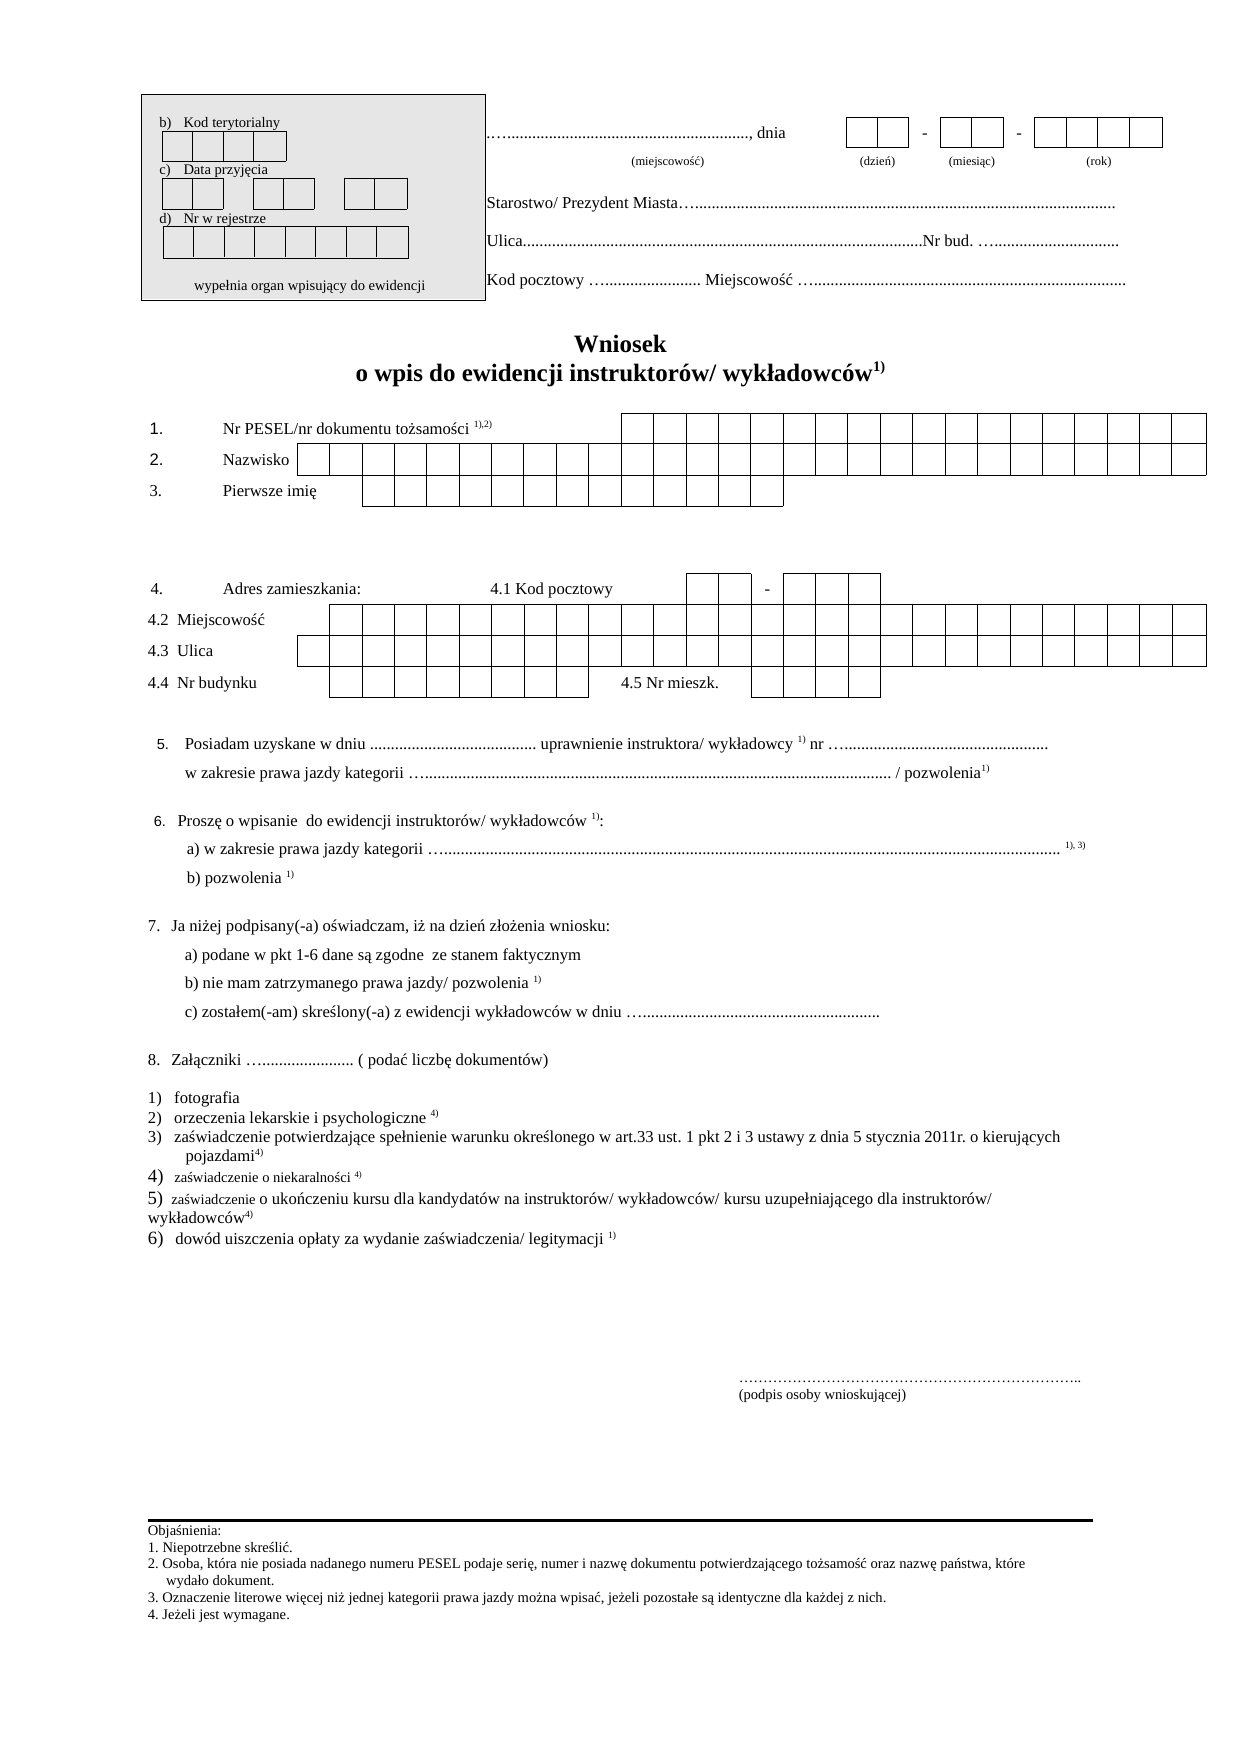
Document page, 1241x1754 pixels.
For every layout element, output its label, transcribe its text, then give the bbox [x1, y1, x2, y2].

text b) nie mam zatrzymanego prawa jazdy/ pozwolenia 1) [184, 973, 1093, 992]
table_cell [363, 476, 394, 506]
text 6) dowód uiszczenia opłaty za wydanie zaświadczenia/ legitymacji 1) [148, 1227, 1093, 1249]
table_cell [460, 605, 491, 635]
table_header [284, 179, 314, 209]
table_cell [881, 667, 1207, 697]
table_cell [849, 667, 880, 697]
table_cell [557, 605, 588, 635]
table_cell [395, 636, 426, 666]
list Ja niżej podpisany(-a) oświadczam, iż na dzień złożenia wniosku: [148, 916, 1093, 935]
table_cell [978, 444, 1010, 474]
table_cell [395, 605, 426, 635]
table_cell [1172, 444, 1206, 474]
table_cell [427, 605, 459, 635]
table_cell [298, 444, 329, 474]
table_cell [460, 667, 491, 697]
table_header [816, 414, 847, 443]
table_cell (dzień) [846, 148, 909, 174]
text 1. Niepotrzebne skreślić. [148, 1538, 1093, 1555]
table_header [1075, 414, 1107, 443]
table_cell [589, 444, 621, 474]
table_cell [946, 444, 977, 474]
table_cell [330, 605, 362, 635]
table_cell 4.4 Nr budynku [142, 666, 329, 697]
table_cell [946, 636, 977, 666]
table_cell [654, 476, 686, 506]
text 3) zaświadczenie potwierdzające spełnienie warunku określonego w art.33 ust. 1 pkt 2 i 3 ustawy z dnia 5 stycznia 2011r. o kierujących pojazdami4) [148, 1127, 1093, 1165]
table_cell [1075, 444, 1107, 474]
text 2) orzeczenia lekarskie i psychologiczne 4) [148, 1107, 1093, 1127]
table_cell [752, 667, 783, 697]
text 5) zaświadczenie o ukończeniu kursu dla kandydatów na instruktorów/ wykładowców/ kursu uzupełniającego dla instruktorów/ wykładowców4) [110, 1187, 1093, 1227]
table_cell [654, 636, 686, 666]
table_header [941, 118, 971, 147]
table_cell [784, 476, 1206, 506]
list 3. Oznaczenie literowe więcej niż jednej kategorii prawa jazdy można wpisać, jeżeli pozostałe są identyczne dla każdej z nich. [148, 1589, 1093, 1606]
table_cell [881, 444, 912, 474]
table_cell [492, 476, 523, 506]
table_header .….........................................................., dnia [489, 117, 846, 147]
table_cell [978, 605, 1010, 635]
table_header [784, 574, 815, 604]
table_cell [363, 444, 394, 474]
table_cell [395, 667, 426, 697]
table_header Nr PESEL/nr dokumentu tożsamości 1),2) [142, 413, 621, 443]
table_cell [525, 667, 556, 697]
table_cell 4.3 Ulica [142, 635, 297, 666]
list Posiadam uzyskane w dniu ........................................ uprawnienie instruktora/ wykładowcy 1) nr …................................................. w zakresie prawa jazdy kategorii …................................................................................................................ / pozwolenia1) [157, 734, 1093, 782]
table_header [881, 573, 1207, 604]
table_cell [492, 636, 524, 666]
table_cell [427, 636, 459, 666]
table_header - [1004, 117, 1034, 147]
table_header [225, 227, 254, 257]
table_cell [1173, 636, 1206, 666]
table_cell (miejscowość) [489, 147, 846, 174]
table_cell [1173, 605, 1206, 635]
table_cell [687, 636, 718, 666]
table_cell [913, 444, 945, 474]
table_cell [460, 476, 491, 506]
table_cell [978, 636, 1010, 666]
table_header [1043, 414, 1074, 443]
table_header [654, 414, 686, 443]
table_cell [1108, 444, 1139, 474]
table_cell [622, 444, 653, 474]
table_cell (rok) [1035, 148, 1163, 174]
table_header [375, 179, 407, 209]
table_cell [913, 636, 945, 666]
list 2. Osoba, która nie posiada nadanego numeru PESEL podaje serię, numer i nazwę dokumentu potwierdzającego tożsamość oraz nazwę państwa, które wydało dokument. [148, 1555, 1093, 1589]
table_cell [1043, 605, 1074, 635]
table_header [1140, 414, 1171, 443]
list Załączniki …...................... ( podać liczbę dokumentów) [148, 1050, 1093, 1069]
table_header [946, 414, 977, 443]
table_header [972, 118, 1003, 147]
table_header [878, 118, 908, 147]
table_cell [427, 444, 459, 474]
table_cell [622, 605, 653, 635]
table_cell 4.5 Nr mieszk. [589, 667, 751, 697]
table_header [254, 179, 283, 209]
table_cell [363, 667, 394, 697]
table_cell [881, 636, 912, 666]
table_header Adres zamieszkania: 4.1 Kod pocztowy [142, 573, 686, 604]
table_cell [784, 667, 815, 697]
table_header [849, 574, 880, 604]
table_cell [849, 636, 880, 666]
table_header [194, 227, 224, 257]
table_cell [751, 476, 783, 506]
table_cell [363, 636, 394, 666]
table_cell [589, 476, 621, 506]
table_header [377, 227, 408, 257]
table_header [1011, 414, 1042, 443]
table_header [622, 414, 653, 443]
table_cell [1140, 636, 1172, 666]
table_cell [1011, 636, 1042, 666]
text o wpis do ewidencji instruktorów/ wykładowców1) [148, 358, 1093, 386]
table_cell [816, 636, 848, 666]
text Objaśnienia: [148, 1522, 1093, 1538]
table_cell [1140, 605, 1172, 635]
table_header [286, 227, 315, 257]
table_header [164, 227, 193, 257]
table_header [163, 179, 192, 209]
table_cell [557, 636, 588, 666]
text 1) fotografia [148, 1088, 1093, 1107]
table_cell [909, 147, 940, 174]
table_header [316, 227, 346, 257]
table_cell 4.2 Miejscowość [142, 604, 329, 635]
table_header [224, 132, 253, 161]
text 4) zaświadczenie o niekaralności 4) [148, 1165, 1093, 1187]
table_cell [1011, 605, 1042, 635]
table_cell [524, 476, 556, 506]
table_cell [881, 605, 912, 635]
table_header - [752, 573, 783, 604]
table_cell [719, 476, 750, 506]
table_cell [687, 444, 718, 474]
table_cell [1108, 605, 1139, 635]
table_cell [1003, 147, 1034, 174]
table_cell [330, 636, 362, 666]
table_cell [395, 444, 426, 474]
table_cell [816, 605, 848, 635]
table_cell [654, 444, 686, 474]
table_cell [460, 636, 491, 666]
table_cell [687, 605, 718, 635]
table_cell [751, 444, 783, 474]
text …………………………………………………………….. (podpis osoby wnioskującej) [148, 1335, 1093, 1402]
table_cell [752, 605, 783, 635]
table_header [193, 132, 223, 161]
table_header - [909, 117, 940, 147]
table_cell [1108, 636, 1139, 666]
table_cell [557, 476, 588, 506]
table_header [347, 227, 376, 257]
table_cell [719, 605, 751, 635]
table_cell [330, 667, 362, 697]
table_cell Pierwsze imię [142, 475, 362, 506]
table_header [784, 414, 815, 443]
table_cell [492, 667, 524, 697]
table_header [1098, 118, 1129, 147]
text Wniosek [148, 329, 1093, 358]
table_cell [1140, 444, 1171, 474]
table_cell [524, 444, 556, 474]
table_header [687, 414, 718, 443]
table_cell [752, 636, 783, 666]
table_cell [557, 667, 588, 697]
table_cell [1043, 444, 1074, 474]
table_header [978, 414, 1010, 443]
table_header Starostwo/ Prezydent Miasta…..................................................................................................... Ulica................................................................................................Nr bud. ….............................. Kod pocztowy …....................... Miejscowość …........................................................................... [486, 94, 1205, 299]
text a) podane w pkt 1-6 dane są zgodne ze stanem faktycznym [184, 944, 1093, 964]
table_cell [460, 444, 491, 474]
table_cell [946, 605, 977, 635]
table_cell [816, 444, 847, 474]
table_cell [557, 444, 588, 474]
table_cell [1011, 444, 1042, 474]
table_cell [1075, 636, 1107, 666]
table_cell [589, 636, 621, 666]
table_header [848, 414, 880, 443]
table_header [687, 574, 718, 604]
table_cell [427, 667, 459, 697]
table_cell [330, 444, 362, 474]
table_header [315, 178, 344, 209]
table_header [751, 414, 783, 443]
table_header [816, 574, 848, 604]
table_cell [784, 636, 815, 666]
text a) w zakresie prawa jazdy kategorii ….................................................................................................................................................... 1), 3) [187, 839, 1093, 858]
table_cell [492, 605, 524, 635]
table_header [193, 179, 223, 209]
table_cell (miesiąc) [940, 148, 1003, 174]
list 4. Jeżeli jest wymagane. [148, 1606, 1093, 1622]
table_cell [687, 476, 718, 506]
table_header [881, 414, 912, 443]
table_header [1108, 414, 1139, 443]
table_header [255, 227, 285, 257]
text c) zostałem(-am) skreślony(-a) z ewidencji wykładowców w dniu …......................................................... [184, 1002, 1093, 1021]
table_cell [913, 605, 945, 635]
table_cell [395, 476, 426, 506]
table_header [224, 178, 253, 209]
table_header [1067, 118, 1097, 147]
table_header [1035, 118, 1066, 147]
table_cell [1043, 636, 1074, 666]
table_cell [784, 444, 815, 474]
table_cell [427, 476, 459, 506]
table_cell [848, 444, 880, 474]
table_header Kod terytorialny Data przyjęcia Nr w rejestrze wypełnia organ wpisujący do ewidencji [142, 95, 485, 299]
table_cell [525, 605, 556, 635]
table_header [1172, 414, 1206, 443]
table_cell [589, 605, 621, 635]
table_cell Nazwisko [142, 443, 297, 474]
table_header [1130, 118, 1162, 147]
table_cell [784, 605, 815, 635]
table_cell [816, 667, 848, 697]
table_header [719, 574, 751, 604]
text b) pozwolenia 1) [187, 868, 1093, 887]
table_header [847, 118, 877, 147]
table_cell [525, 636, 556, 666]
table_header [345, 179, 374, 209]
table_cell [622, 476, 653, 506]
table_header [254, 132, 286, 161]
table_cell [298, 636, 329, 666]
table_cell [363, 605, 394, 635]
list Proszę o wpisanie do ewidencji instruktorów/ wykładowców 1): [153, 810, 1093, 829]
table_header [913, 414, 945, 443]
table_cell [654, 605, 686, 635]
table_cell [719, 636, 751, 666]
table_cell [719, 444, 750, 474]
table_cell [492, 444, 523, 474]
table_header [719, 414, 750, 443]
table_cell [622, 636, 653, 666]
table_cell [1075, 605, 1107, 635]
table_cell [849, 605, 880, 635]
table_header [163, 132, 192, 161]
